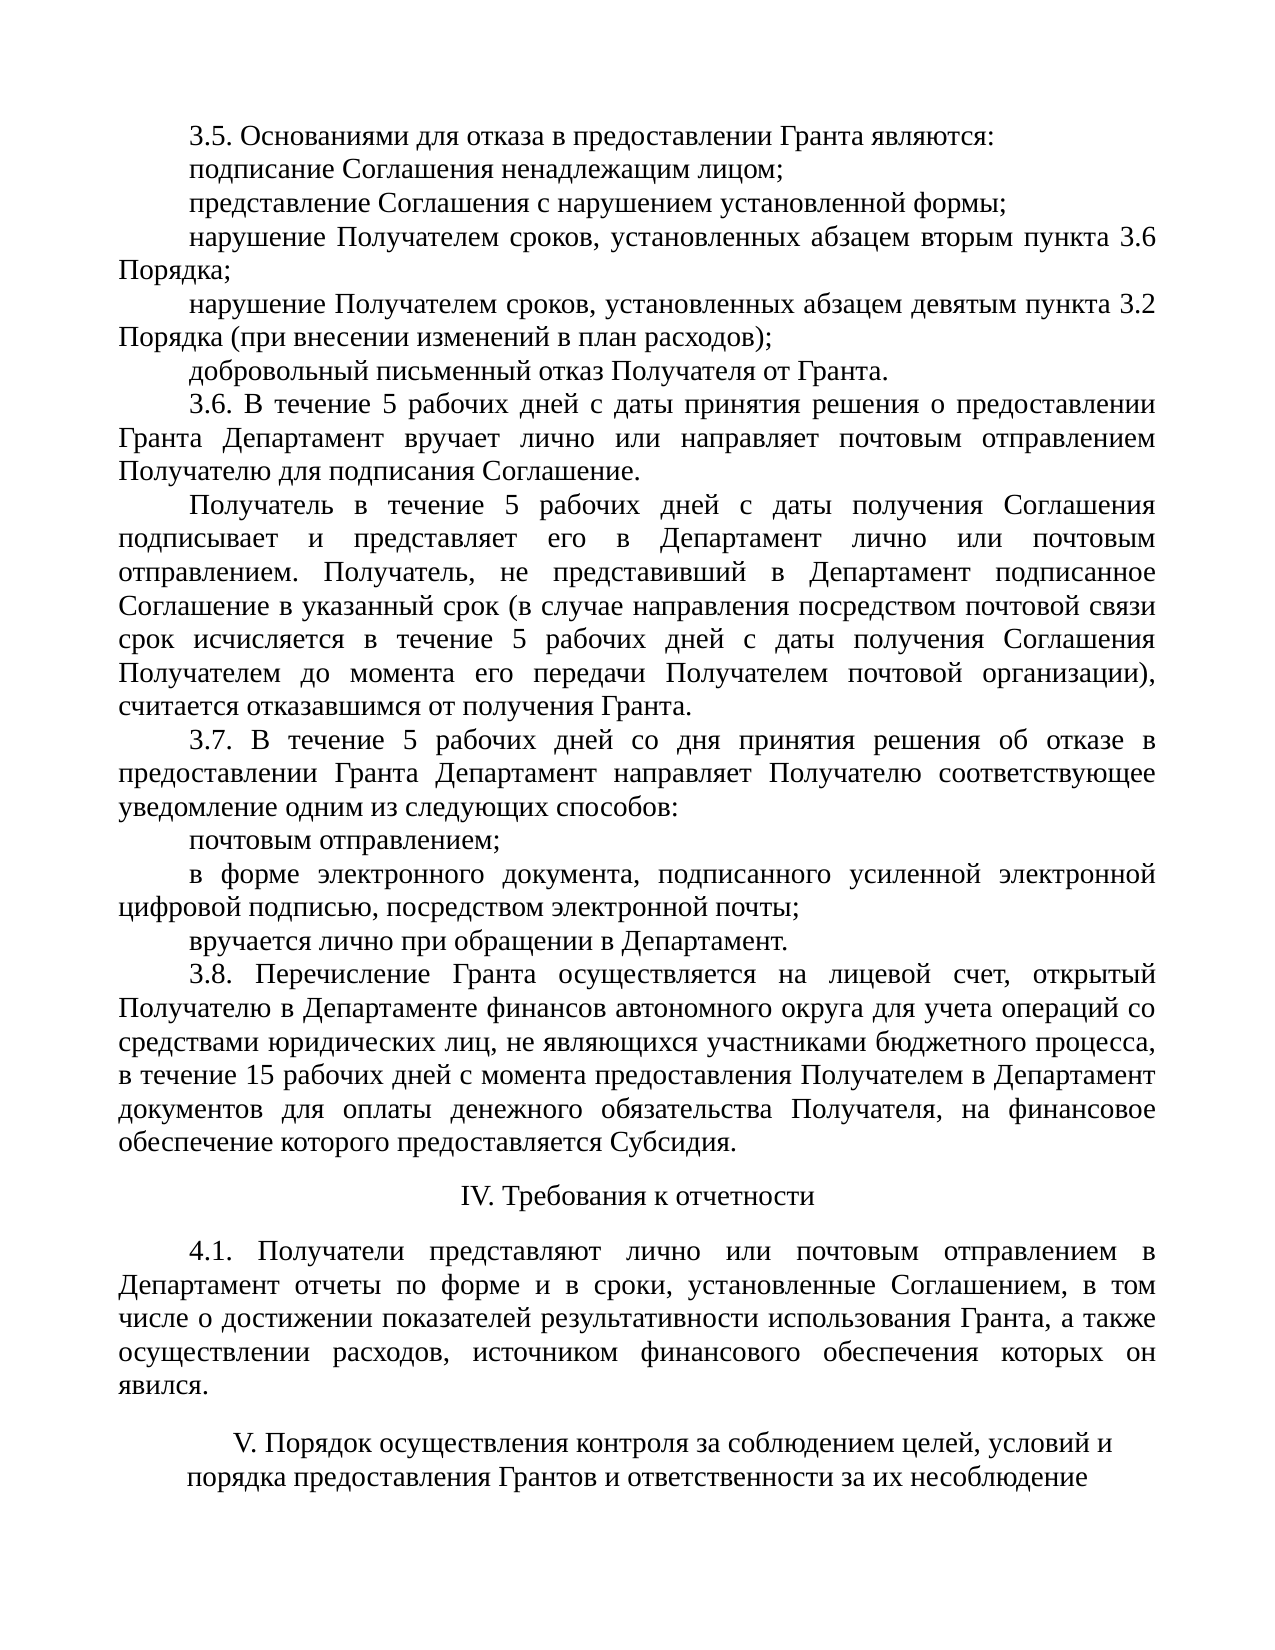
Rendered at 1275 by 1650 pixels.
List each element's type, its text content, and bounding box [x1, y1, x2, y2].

text IV. Требования к отчетности [118, 1178, 1157, 1212]
text нарушение Получателем сроков, установленных абзацем вторым пункта 3.6 Порядка; [118, 219, 1157, 286]
text 4.1. Получатели представляют лично или почтовым отправлением в Департамент отчеты по форме и в сроки, установленные Соглашением, в том числе о достижении показателей результативности использования Гранта, а также осуществлении расходов, источником финансового обеспечения которых он явился. [118, 1233, 1157, 1401]
text V. Порядок осуществления контроля за соблюдением целей, условий и порядка предоставления Грантов и ответственности за их несоблюдение [118, 1425, 1157, 1492]
text 3.5. Основаниями для отказа в предоставлении Гранта являются: [118, 118, 1157, 152]
text в форме электронного документа, подписанного усиленной электронной цифровой подписью, посредством электронной почты; [118, 856, 1157, 923]
text 3.7. В течение 5 рабочих дней со дня принятия решения об отказе в предоставлении Гранта Департамент направляет Получателю соответствующее уведомление одним из следующих способов: [118, 722, 1157, 822]
text 3.8. Перечисление Гранта осуществляется на лицевой счет, открытый Получателю в Департаменте финансов автономного округа для учета операций со средствами юридических лиц, не являющихся участниками бюджетного процесса, в течение 15 рабочих дней с момента предоставления Получателем в Департамент документов для оплаты денежного обязательства Получателя, на финансовое обеспечение которого предоставляется Субсидия. [118, 957, 1157, 1158]
text 3.6. В течение 5 рабочих дней с даты принятия решения о предоставлении Гранта Департамент вручает лично или направляет почтовым отправлением Получателю для подписания Соглашение. [118, 386, 1157, 487]
text Получатель в течение 5 рабочих дней с даты получения Соглашения подписывает и представляет его в Департамент лично или почтовым отправлением. Получатель, не представивший в Департамент подписанное Соглашение в указанный срок (в случае направления посредством почтовой связи срок исчисляется в течение 5 рабочих дней с даты получения Соглашения Получателем до момента его передачи Получателем почтовой организации), считается отказавшимся от получения Гранта. [118, 487, 1157, 722]
text подписание Соглашения ненадлежащим лицом; [118, 152, 1157, 185]
text нарушение Получателем сроков, установленных абзацем девятым пункта 3.2 Порядка (при внесении изменений в план расходов); [118, 286, 1157, 353]
text добровольный письменный отказ Получателя от Гранта. [118, 353, 1157, 386]
text представление Соглашения с нарушением установленной формы; [118, 185, 1157, 219]
text вручается лично при обращении в Департамент. [118, 923, 1157, 957]
text почтовым отправлением; [118, 822, 1157, 856]
